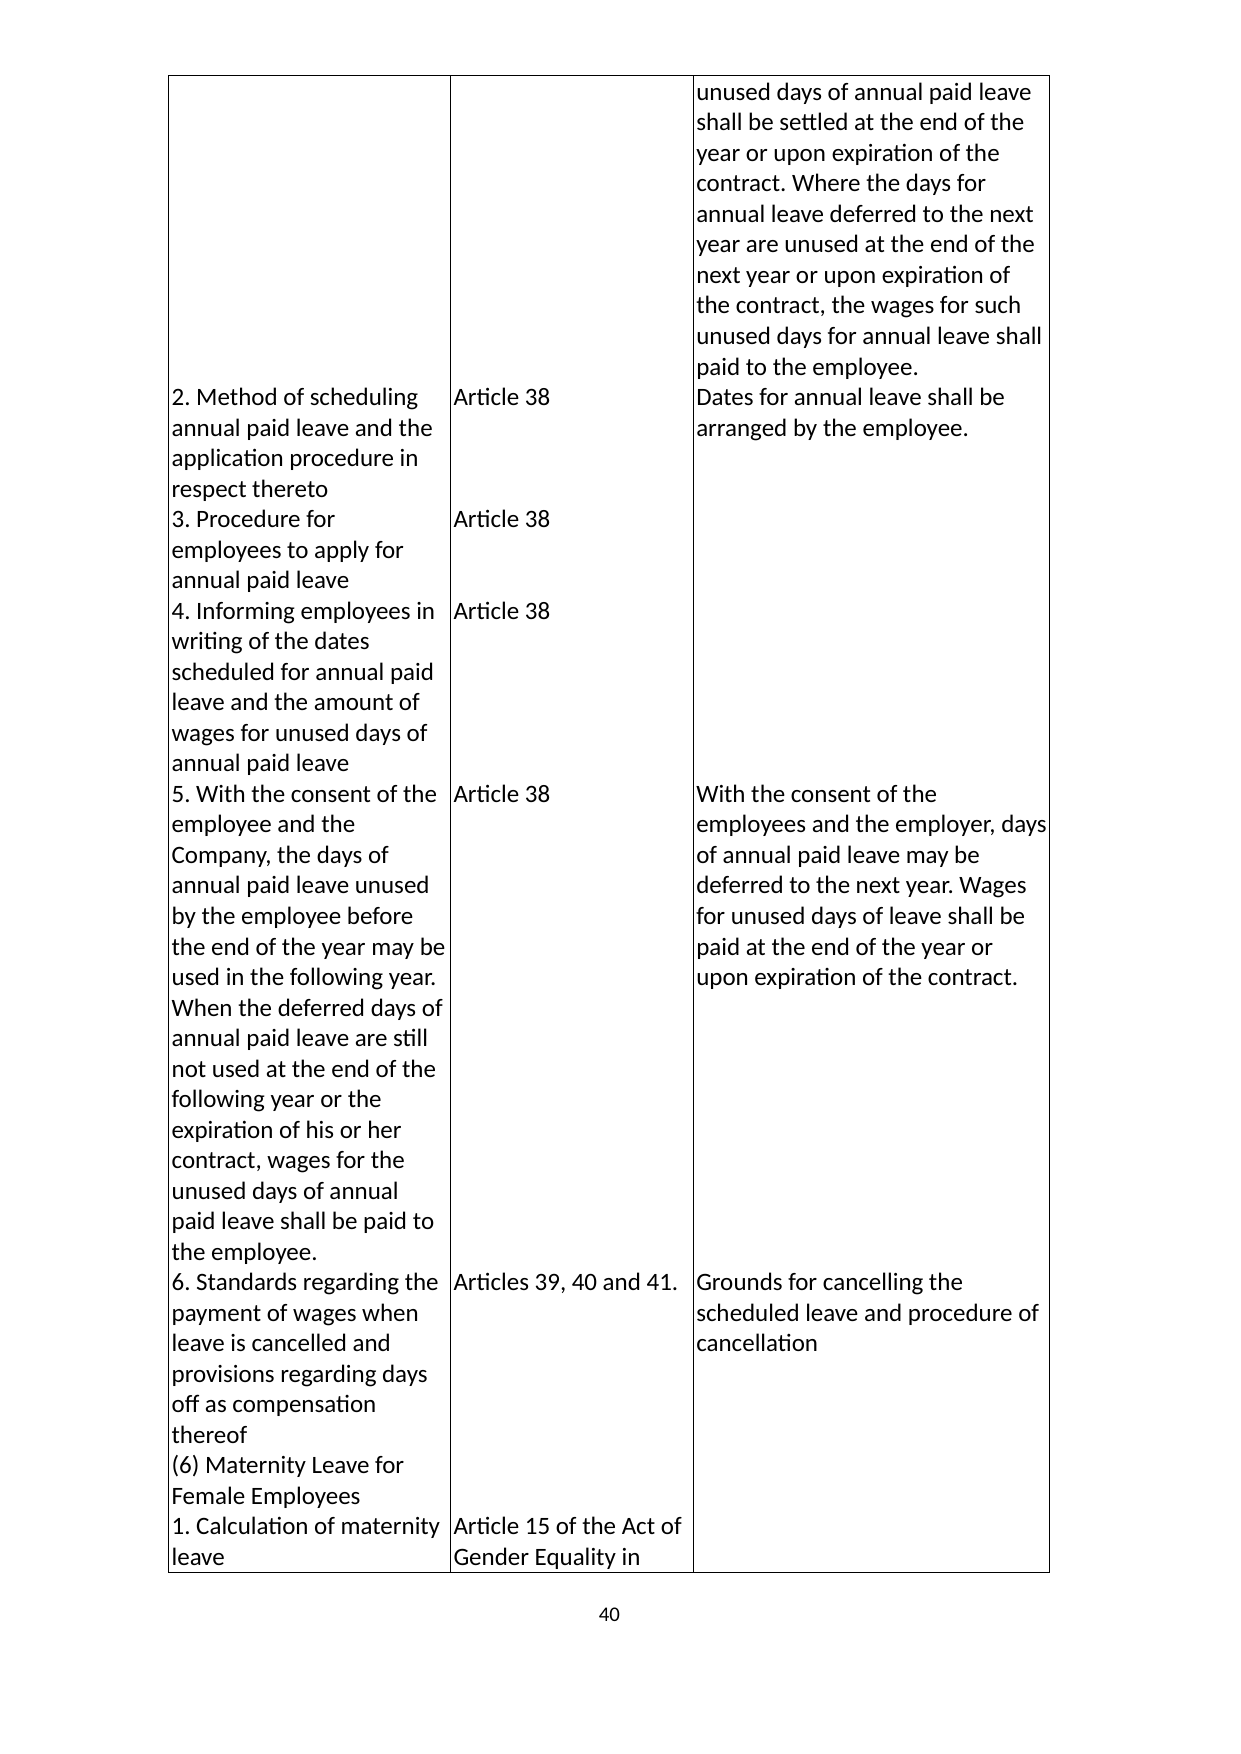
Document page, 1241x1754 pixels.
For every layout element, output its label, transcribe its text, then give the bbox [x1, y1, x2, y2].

table_cell Article 38 Article 38 Article 38 Article 38 Articles 39, 40 and 41. Article 15 of the Act of Gender Equality in [451, 76, 693, 1572]
table_cell 2. Method of scheduling annual paid leave and the application procedure in respect thereto 3. Procedure for employees to apply for annual paid leave 4. Informing employees in writing of the dates scheduled for annual paid leave and the amount of wages for unused days of annual paid leave 5. With the consent of the employee and the Company, the days of annual paid leave unused by the employee before the end of the year may be used in the following year. When the deferred days of annual paid leave are still not used at the end of the following year or the expiration of his or her contract, wages for the unused days of annual paid leave shall be paid to the employee. 6. Standards regarding the payment of wages when leave is cancelled and provisions regarding days off as compensation thereof (6) Maternity Leave for Female Employees 1. Calculation of maternity leave [169, 76, 450, 1572]
table_cell unused days of annual paid leave shall be settled at the end of the year or upon expiration of the contract. Where the days for annual leave deferred to the next year are unused at the end of the next year or upon expiration of the contract, the wages for such unused days for annual leave shall paid to the employee. Dates for annual leave shall be arranged by the employee. With the consent of the employees and the employer, days of annual paid leave may be deferred to the next year. Wages for unused days of leave shall be paid at the end of the year or upon expiration of the contract. Grounds for cancelling the scheduled leave and procedure of cancellation [694, 76, 1049, 1572]
